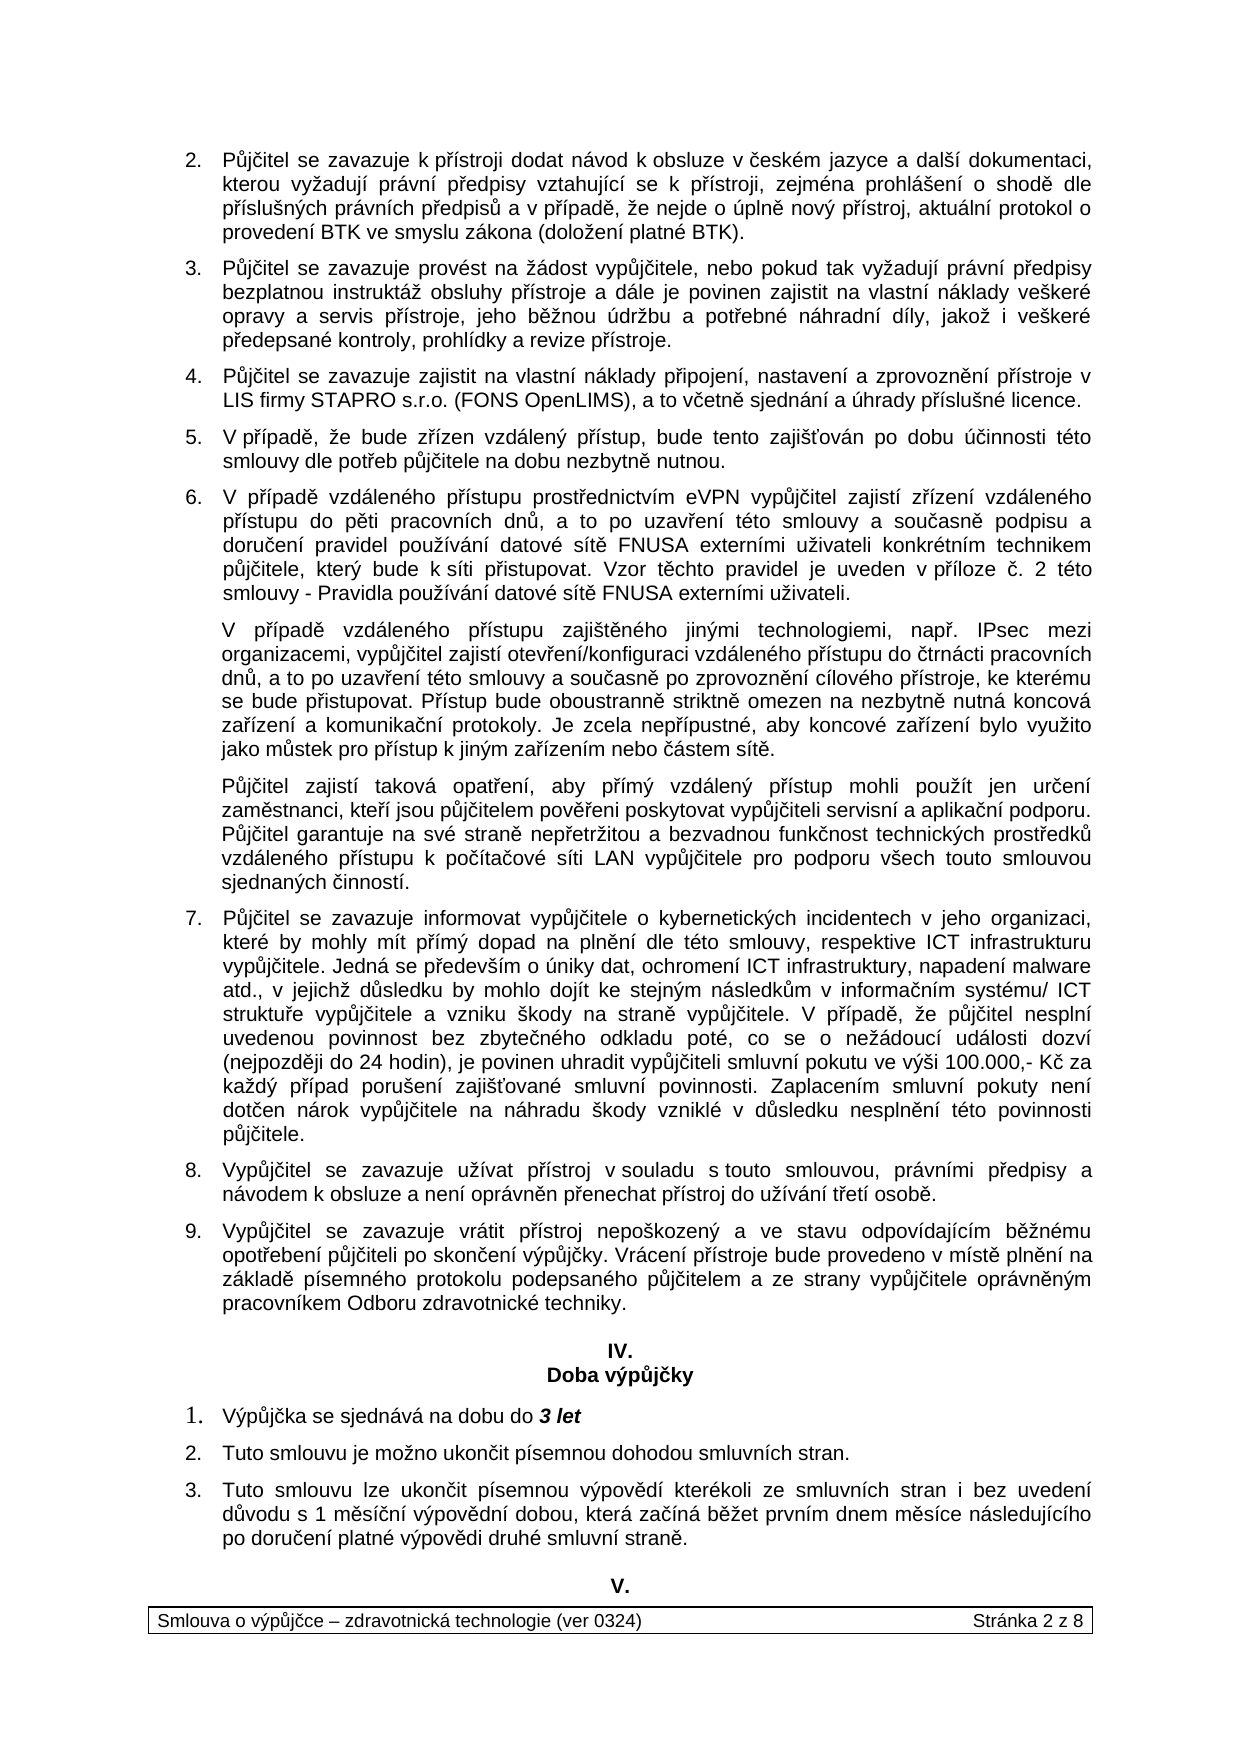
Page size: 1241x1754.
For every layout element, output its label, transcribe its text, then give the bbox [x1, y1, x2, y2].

list Vypůjčitel se zavazuje užívat přístroj v souladu s touto smlouvou, právními předpisy a návodem k obsluze a není oprávněn přenechat přístroj do užívání třetí osobě. [185, 1158, 1093, 1206]
list Tuto smlouvu je možno ukončit písemnou dohodou smluvních stran. [185, 1441, 1093, 1465]
list Půjčitel se zavazuje informovat vypůjčitele o kybernetických incidentech v jeho organizaci, které by mohly mít přímý dopad na plnění dle této smlouvy, respektive ICT infrastrukturu vypůjčitele. Jedná se především o úniky dat, ochromení ICT infrastruktury, napadení malware atd., v jejichž důsledku by mohlo dojít ke stejným následkům v informačním systému/ ICT struktuře vypůjčitele a vzniku škody na straně vypůjčitele. V případě, že půjčitel nesplní uvedenou povinnost bez zbytečného odkladu poté, co se o nežádoucí události dozví (nejpozději do 24 hodin), je povinen uhradit vypůjčiteli smluvní pokutu ve výši 100.000,- Kč za každý případ porušení zajišťované smluvní povinnosti. Zaplacením smluvní pokuty není dotčen nárok vypůjčitele na náhradu škody vzniklé v důsledku nesplnění této povinnosti půjčitele. [185, 906, 1093, 1146]
list Půjčitel se zavazuje provést na žádost vypůjčitele, nebo pokud tak vyžadují právní předpisy bezplatnou instruktáž obsluhy přístroje a dále je povinen zajistit na vlastní náklady veškeré opravy a servis přístroje, jeho běžnou údržbu a potřebné náhradní díly, jakož i veškeré předepsané kontroly, prohlídky a revize přístroje. [185, 256, 1093, 352]
list V případě vzdáleného přístupu prostřednictvím eVPN vypůjčitel zajistí zřízení vzdáleného přístupu do pěti pracovních dnů, a to po uzavření této smlouvy a současně podpisu a doručení pravidel používání datové sítě FNUSA externími uživateli konkrétním technikem půjčitele, který bude k síti přistupovat. Vzor těchto pravidel je uveden v příloze č. 2 této smlouvy - Pravidla používání datové sítě FNUSA externími uživateli. [185, 485, 1093, 605]
list V případě, že bude zřízen vzdálený přístup, bude tento zajišťován po dobu účinnosti této smlouvy dle potřeb půjčitele na dobu nezbytně nutnou. [185, 425, 1093, 473]
text Doba výpůjčky [148, 1363, 1093, 1387]
text V případě vzdáleného přístupu zajištěného jinými technologiemi, např. IPsec mezi organizacemi, vypůjčitel zajistí otevření/konfiguraci vzdáleného přístupu do čtrnácti pracovních dnů, a to po uzavření této smlouvy a současně po zprovoznění cílového přístroje, ke kterému se bude přistupovat. Přístup bude oboustranně striktně omezen na nezbytně nutná koncová zařízení a komunikační protokoly. Je zcela nepřípustné, aby koncové zařízení bylo využito jako můstek pro přístup k jiným zařízením nebo částem sítě. [221, 617, 1093, 761]
list Vypůjčitel se zavazuje vrátit přístroj nepoškozený a ve stavu odpovídajícím běžnému opotřebení půjčiteli po skončení výpůjčky. Vrácení přístroje bude provedeno v místě plnění na základě písemného protokolu podepsaného půjčitelem a ze strany vypůjčitele oprávněným pracovníkem Odboru zdravotnické techniky. [185, 1218, 1093, 1314]
list Výpůjčka se sjednává na dobu do 3 let [185, 1400, 1093, 1428]
list Půjčitel se zavazuje zajistit na vlastní náklady připojení, nastavení a zprovoznění přístroje v LIS firmy STAPRO s.r.o. (FONS OpenLIMS), a to včetně sjednání a úhrady příslušné licence. [185, 364, 1093, 412]
text V. [148, 1574, 1093, 1598]
text IV. [148, 1339, 1093, 1363]
text Půjčitel zajistí taková opatření, aby přímý vzdálený přístup mohli použít jen určení zaměstnanci, kteří jsou půjčitelem pověřeni poskytovat vypůjčiteli servisní a aplikační podporu. Půjčitel garantuje na své straně nepřetržitou a bezvadnou funkčnost technických prostředků vzdáleného přístupu k počítačové síti LAN vypůjčitele pro podporu všech touto smlouvou sjednaných činností. [221, 774, 1093, 893]
list Půjčitel se zavazuje k přístroji dodat návod k obsluze v českém jazyce a další dokumentaci, kterou vyžadují právní předpisy vztahující se k přístroji, zejména prohlášení o shodě dle příslušných právních předpisů a v případě, že nejde o úplně nový přístroj, aktuální protokol o provedení BTK ve smyslu zákona (doložení platné BTK). [185, 148, 1093, 243]
list Tuto smlouvu lze ukončit písemnou výpovědí kterékoli ze smluvních stran i bez uvedení důvodu s 1 měsíční výpovědní dobou, která začíná běžet prvním dnem měsíce následujícího po doručení platné výpovědi druhé smluvní straně. [185, 1477, 1093, 1549]
